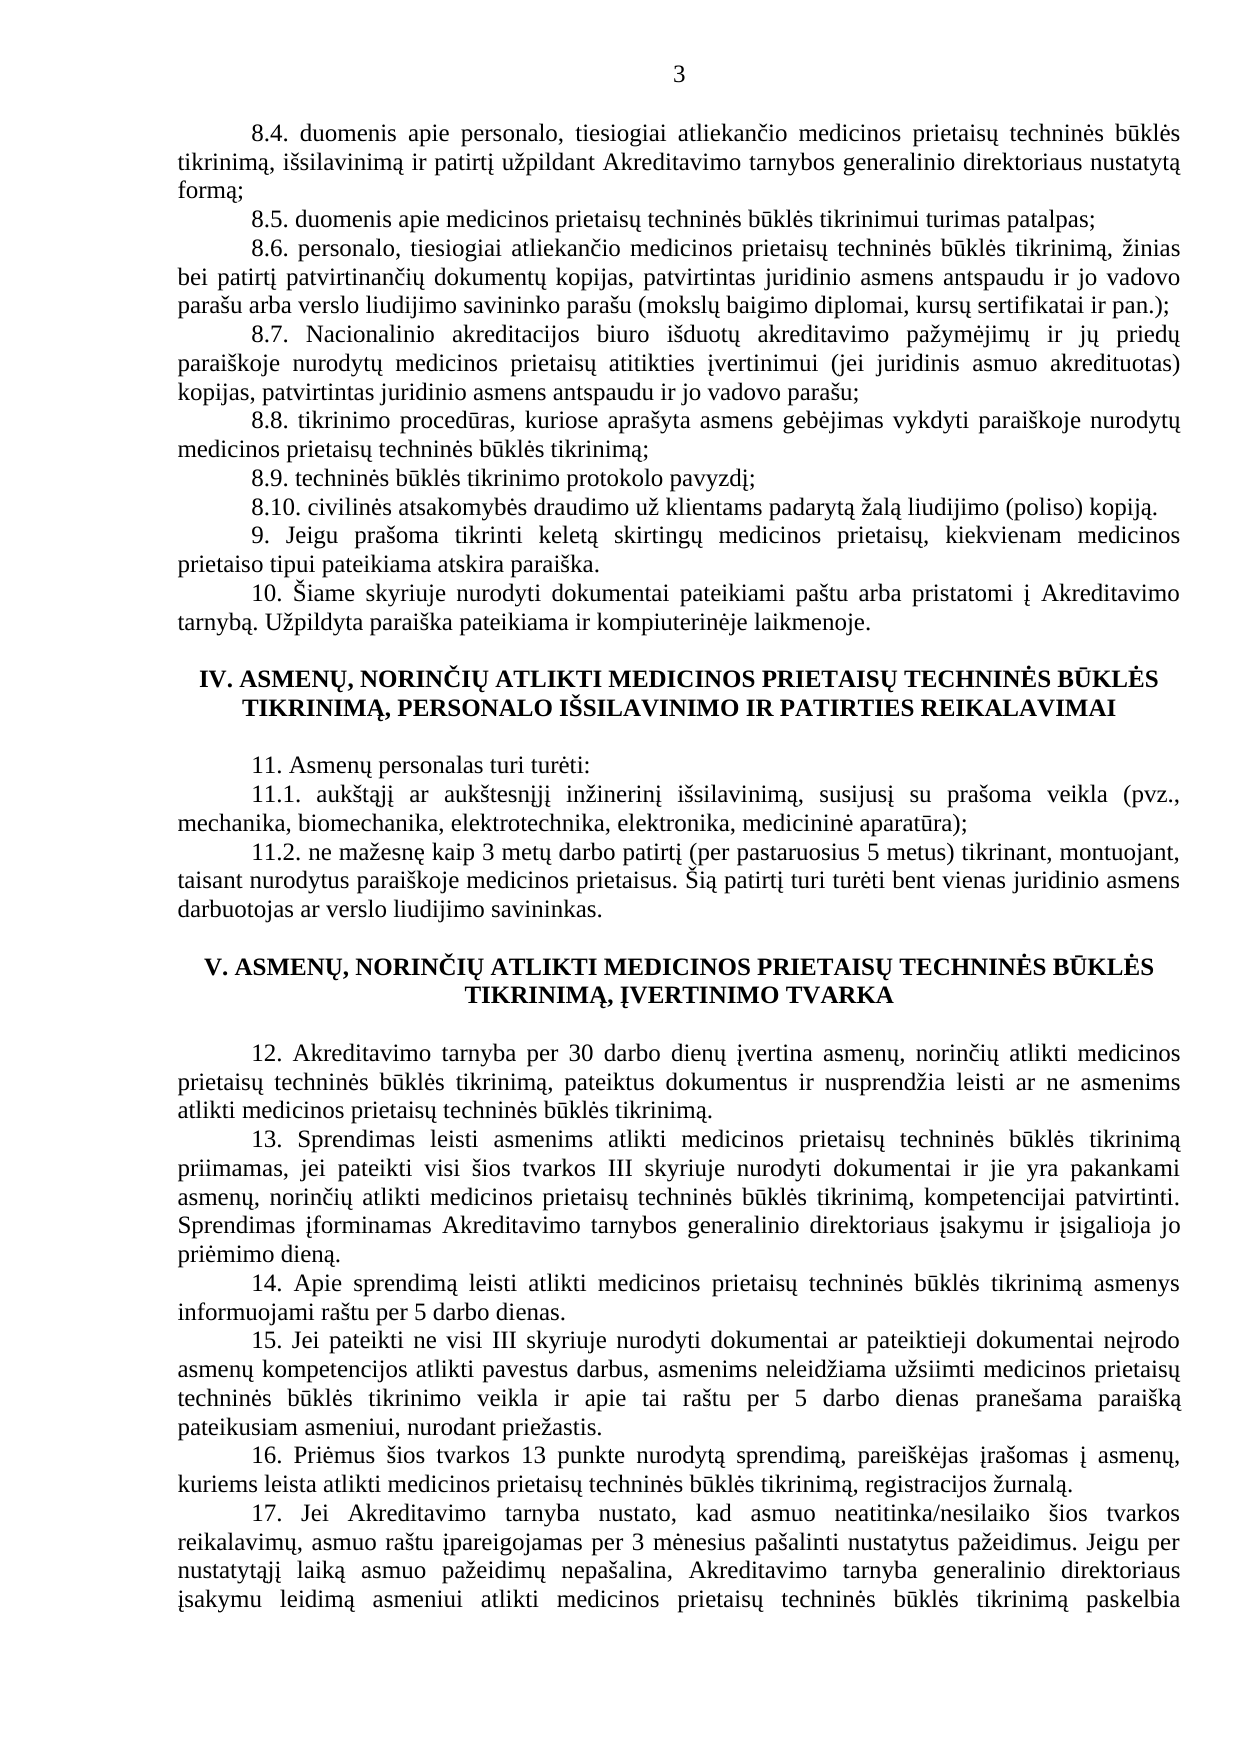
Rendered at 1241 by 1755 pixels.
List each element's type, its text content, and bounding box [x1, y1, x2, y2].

text IV. ASMENŲ, NORINČIŲ ATLIKTI MEDICINOS PRIETAISŲ TECHNINĖS BŪKLĖS TIKRINIMĄ, PERSONALO IŠSILAVINIMO IR PATIRTIES REIKALAVIMAI [177, 664, 1181, 722]
text 8.5. duomenis apie medicinos prietaisų techninės būklės tikrinimui turimas patalpas; [177, 204, 1181, 233]
text 14. Apie sprendimą leisti atlikti medicinos prietaisų techninės būklės tikrinimą asmenys informuojami raštu per 5 darbo dienas. [177, 1268, 1181, 1326]
text 11.1. aukštąjį ar aukštesnįjį inžinerinį išsilavinimą, susijusį su prašoma veikla (pvz., mechanika, biomechanika, elektrotechnika, elektronika, medicininė aparatūra); [177, 779, 1181, 837]
text 17. Jei Akreditavimo tarnyba nustato, kad asmuo neatitinka/nesilaiko šios tvarkos reikalavimų, asmuo raštu įpareigojamas per 3 mėnesius pašalinti nustatytus pažeidimus. Jeigu per nustatytąjį laiką asmuo pažeidimų nepašalina, Akreditavimo tarnyba generalinio direktoriaus įsakymu leidimą asmeniui atlikti medicinos prietaisų techninės būklės tikrinimą paskelbia [177, 1498, 1181, 1613]
text 8.4. duomenis apie personalo, tiesiogiai atliekančio medicinos prietaisų techninės būklės tikrinimą, išsilavinimą ir patirtį užpildant Akreditavimo tarnybos generalinio direktoriaus nustatytą formą; [177, 118, 1181, 204]
text 8.6. personalo, tiesiogiai atliekančio medicinos prietaisų techninės būklės tikrinimą, žinias bei patirtį patvirtinančių dokumentų kopijas, patvirtintas juridinio asmens antspaudu ir jo vadovo parašu arba verslo liudijimo savininko parašu (mokslų baigimo diplomai, kursų sertifikatai ir pan.); [177, 233, 1181, 319]
text 13. Sprendimas leisti asmenims atlikti medicinos prietaisų techninės būklės tikrinimą priimamas, jei pateikti visi šios tvarkos III skyriuje nurodyti dokumentai ir jie yra pakankami asmenų, norinčių atlikti medicinos prietaisų techninės būklės tikrinimą, kompetencijai patvirtinti. Sprendimas įforminamas Akreditavimo tarnybos generalinio direktoriaus įsakymu ir įsigalioja jo priėmimo dieną. [177, 1124, 1181, 1268]
text 8.10. civilinės atsakomybės draudimo už klientams padarytą žalą liudijimo (poliso) kopiją. [177, 492, 1181, 521]
text V. ASMENŲ, NORINČIŲ ATLIKTI MEDICINOS PRIETAISŲ TECHNINĖS BŪKLĖS TIKRINIMĄ, įvertinimo TVARKA [177, 952, 1181, 1009]
text 10. Šiame skyriuje nurodyti dokumentai pateikiami paštu arba pristatomi į Akreditavimo tarnybą. Užpildyta paraiška pateikiama ir kompiuterinėje laikmenoje. [177, 578, 1181, 636]
text 16. Priėmus šios tvarkos 13 punkte nurodytą sprendimą, pareiškėjas įrašomas į asmenų, kuriems leista atlikti medicinos prietaisų techninės būklės tikrinimą, registracijos žurnalą. [177, 1441, 1181, 1498]
text 8.9. techninės būklės tikrinimo protokolo pavyzdį; [177, 463, 1181, 492]
text 8.7. Nacionalinio akreditacijos biuro išduotų akreditavimo pažymėjimų ir jų priedų paraiškoje nurodytų medicinos prietaisų atitikties įvertinimui (jei juridinis asmuo akredituotas) kopijas, patvirtintas juridinio asmens antspaudu ir jo vadovo parašu; [177, 319, 1181, 406]
text 9. Jeigu prašoma tikrinti keletą skirtingų medicinos prietaisų, kiekvienam medicinos prietaiso tipui pateikiama atskira paraiška. [177, 521, 1181, 578]
text 8.8. tikrinimo procedūras, kuriose aprašyta asmens gebėjimas vykdyti paraiškoje nurodytų medicinos prietaisų techninės būklės tikrinimą; [177, 406, 1181, 463]
text 11. Asmenų personalas turi turėti: [177, 751, 1181, 779]
text 15. Jei pateikti ne visi III skyriuje nurodyti dokumentai ar pateiktieji dokumentai neįrodo asmenų kompetencijos atlikti pavestus darbus, asmenims neleidžiama užsiimti medicinos prietaisų techninės būklės tikrinimo veikla ir apie tai raštu per 5 darbo dienas pranešama paraišką pateikusiam asmeniui, nurodant priežastis. [177, 1326, 1181, 1441]
text 11.2. ne mažesnę kaip 3 metų darbo patirtį (per pastaruosius 5 metus) tikrinant, montuojant, taisant nurodytus paraiškoje medicinos prietaisus. Šią patirtį turi turėti bent vienas juridinio asmens darbuotojas ar verslo liudijimo savininkas. [177, 837, 1181, 923]
text 12. Akreditavimo tarnyba per 30 darbo dienų įvertina asmenų, norinčių atlikti medicinos prietaisų techninės būklės tikrinimą, pateiktus dokumentus ir nusprendžia leisti ar ne asmenims atlikti medicinos prietaisų techninės būklės tikrinimą. [177, 1038, 1181, 1124]
